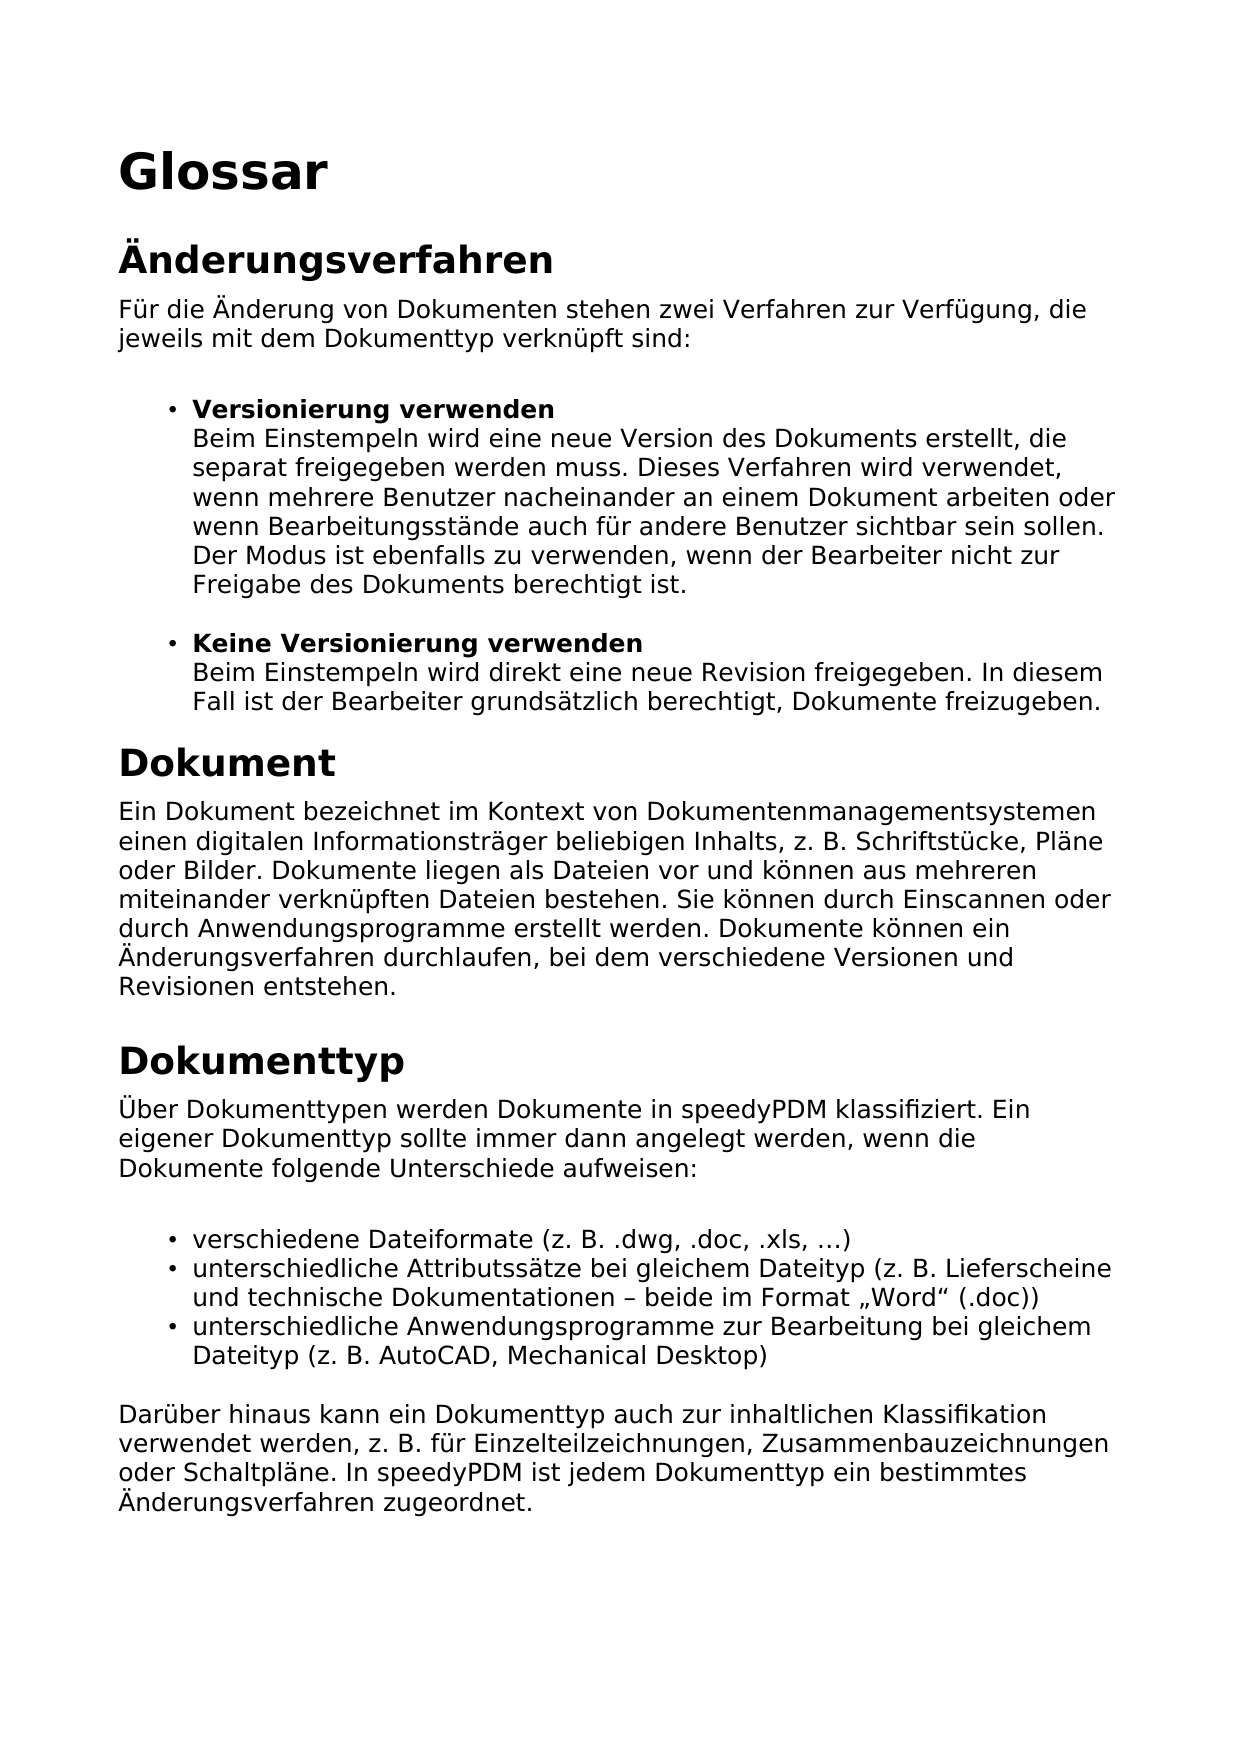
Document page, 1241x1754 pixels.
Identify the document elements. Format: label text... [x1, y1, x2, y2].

text Über Dokumenttypen werden Dokumente in speedyPDM klassifiziert. Ein eigener Dokumenttyp sollte immer dann angelegt werden, wenn die Dokumente folgende Unterschiede aufweisen: [118, 1095, 1122, 1183]
subtitle Dokumenttyp [118, 1039, 1122, 1083]
list verschiedene Dateiformate (z. B. .dwg, .doc, .xls, …) [177, 1225, 1122, 1254]
list Versionierung verwenden Beim Einstempeln wird eine neue Version des Dokuments erstellt, die separat freigegeben werden muss. Dieses Verfahren wird verwendet, wenn mehrere Benutzer nacheinander an einem Dokument arbeiten oder wenn Bearbeitungsstände auch für andere Benutzer sichtbar sein sollen. Der Modus ist ebenfalls zu verwenden, wenn der Bearbeiter nicht zur Freigabe des Dokuments berechtigt ist. [177, 395, 1122, 599]
list Keine Versionierung verwenden Beim Einstempeln wird direkt eine neue Revision freigegeben. In diesem Fall ist der Bearbeiter grundsätzlich berechtigt, Dokumente freizugeben. [177, 629, 1122, 716]
list unterschiedliche Anwendungsprogramme zur Bearbeitung bei gleichem Dateityp (z. B. AutoCAD, Mechanical Desktop) [177, 1312, 1122, 1371]
list unterschiedliche Attributssätze bei gleichem Dateityp (z. B. Lieferscheine und technische Dokumentationen – beide im Format „Word“ (.doc)) [177, 1254, 1122, 1312]
subtitle Dokument [118, 741, 1122, 785]
subtitle Änderungsverfahren [118, 239, 1122, 282]
text Darüber hinaus kann ein Dokumenttyp auch zur inhaltlichen Klassifikation verwendet werden, z. B. für Einzelteilzeichnungen, Zusammenbauzeichnungen oder Schaltpläne. In speedyPDM ist jedem Dokumenttyp ein bestimmtes Änderungsverfahren zugeordnet. [118, 1400, 1122, 1517]
subtitle Glossar [118, 143, 1122, 201]
text Für die Änderung von Dokumenten stehen zwei Verfahren zur Verfügung, die jeweils mit dem Dokumenttyp verknüpft sind: [118, 295, 1122, 353]
text Ein Dokument bezeichnet im Kontext von Dokumentenmanagementsystemen einen digitalen Informationsträger beliebigen Inhalts, z. B. Schriftstücke, Pläne oder Bilder. Dokumente liegen als Dateien vor und können aus mehreren miteinander verknüpften Dateien bestehen. Sie können durch Einscannen oder durch Anwendungsprogramme erstellt werden. Dokumente können ein Änderungsverfahren durchlaufen, bei dem verschiedene Versionen und Revisionen entstehen. [118, 798, 1122, 1002]
